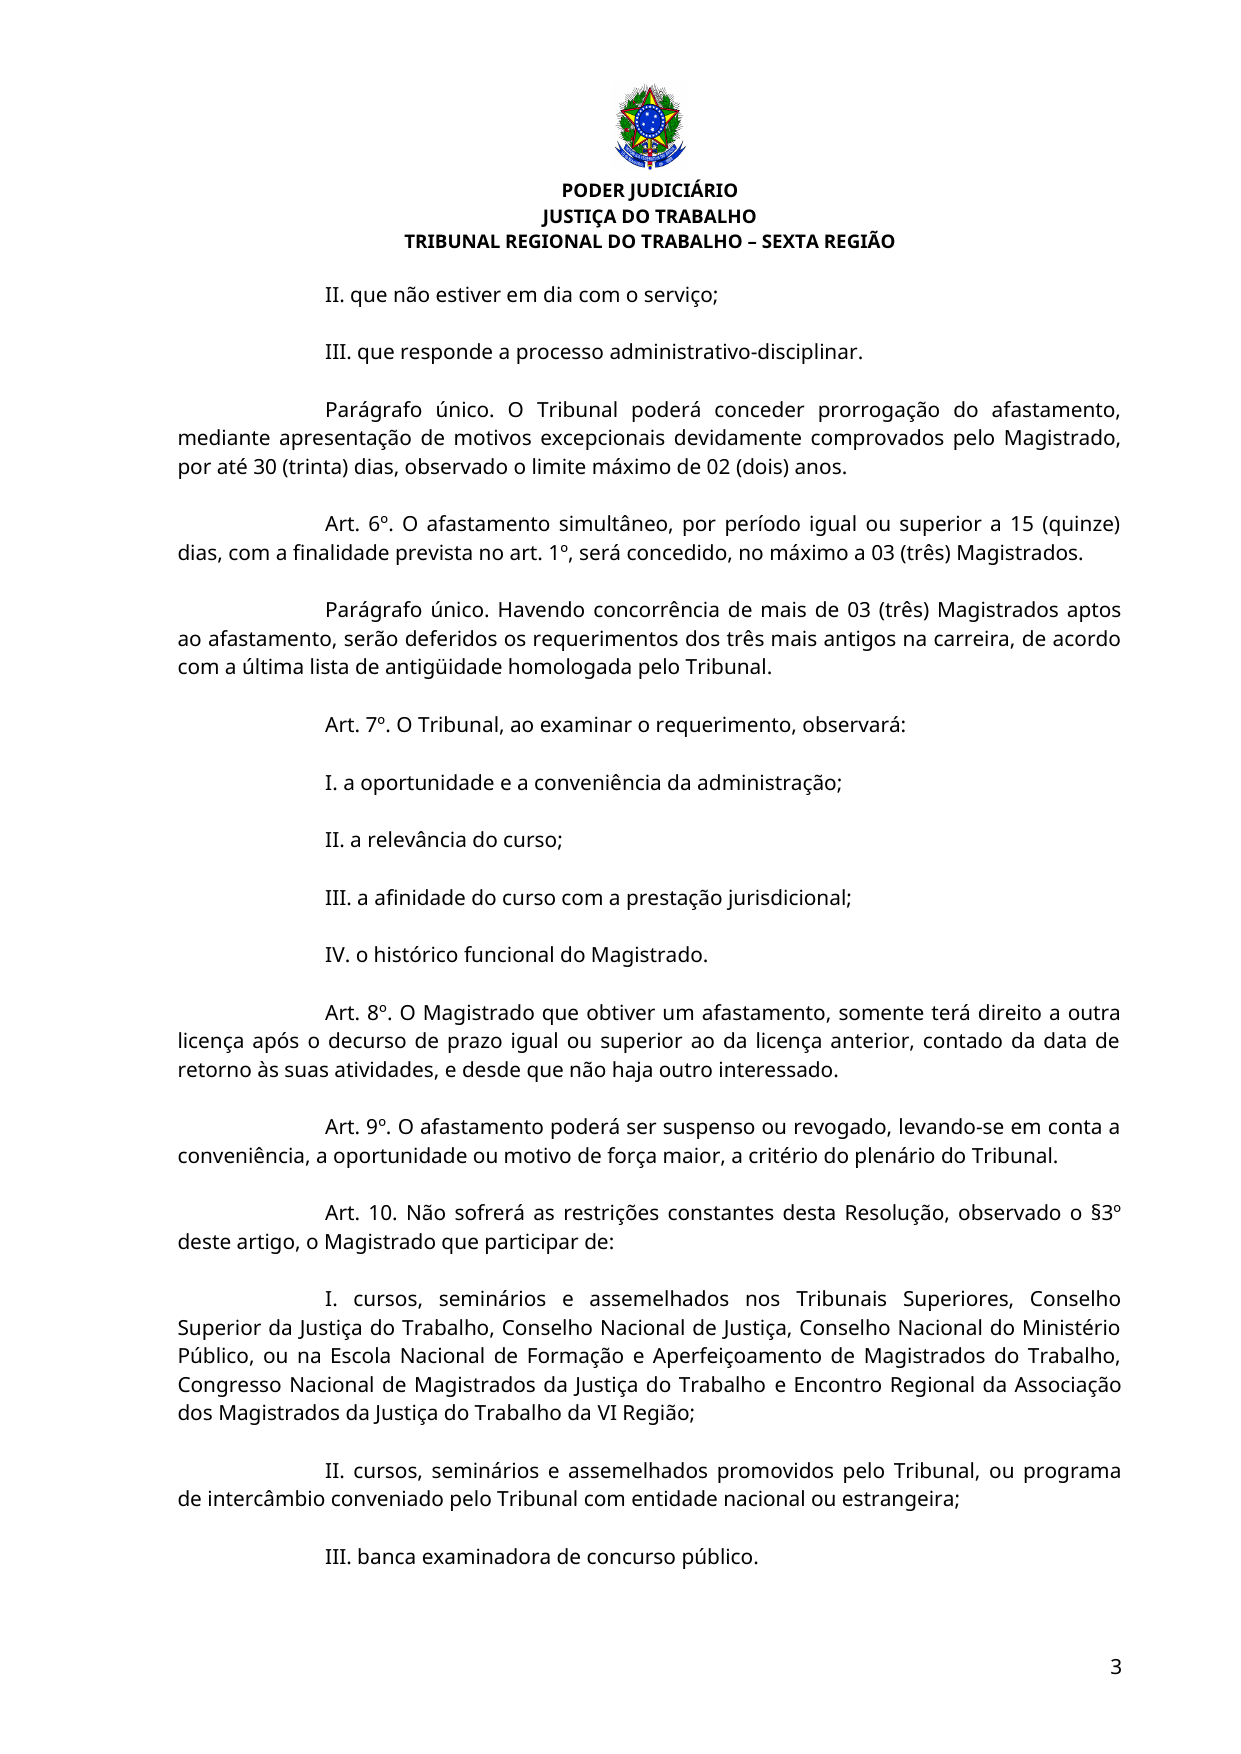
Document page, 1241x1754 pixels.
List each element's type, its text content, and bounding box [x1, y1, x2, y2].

text I. a oportunidade e a conveniência da administração; [177, 768, 1122, 796]
text II. que não estiver em dia com o serviço; [177, 280, 1122, 308]
text Art. 8º. O Magistrado que obtiver um afastamento, somente terá direito a outra licença após o decurso de prazo igual ou superior ao da licença anterior, contado da data de retorno às suas atividades, e desde que não haja outro interessado. [177, 998, 1122, 1083]
text IV. o histórico funcional do Magistrado. [177, 940, 1122, 969]
text III. que responde a processo administrativo-disciplinar. [177, 337, 1122, 366]
text I. cursos, seminários e assemelhados nos Tribunais Superiores, Conselho Superior da Justiça do Trabalho, Conselho Nacional de Justiça, Conselho Nacional do Ministério Público, ou na Escola Nacional de Formação e Aperfeiçoamento de Magistrados do Trabalho, Congresso Nacional de Magistrados da Justiça do Trabalho e Encontro Regional da Associação dos Magistrados da Justiça do Trabalho da VI Região; [177, 1284, 1122, 1427]
text II. a relevância do curso; [177, 825, 1122, 854]
text III. a afinidade do curso com a prestação jurisdicional; [177, 883, 1122, 911]
text Parágrafo único. Havendo concorrência de mais de 03 (três) Magistrados aptos ao afastamento, serão deferidos os requerimentos dos três mais antigos na carreira, de acordo com a última lista de antigüidade homologada pelo Tribunal. [177, 596, 1122, 681]
text Art. 10. Não sofrerá as restrições constantes desta Resolução, observado o §3º deste artigo, o Magistrado que participar de: [177, 1198, 1122, 1255]
text Art. 6º. O afastamento simultâneo, por período igual ou superior a 15 (quinze) dias, com a finalidade prevista no art. 1º, será concedido, no máximo a 03 (três) Magistrados. [177, 509, 1122, 566]
text III. banca examinadora de concurso público. [177, 1542, 1122, 1570]
picture [611, 81, 688, 171]
text Art. 7º. O Tribunal, ao examinar o requerimento, observará: [177, 710, 1122, 738]
text Art. 9º. O afastamento poderá ser suspenso ou revogado, levando-se em conta a conveniência, a oportunidade ou motivo de força maior, a critério do plenário do Tribunal. [177, 1112, 1122, 1169]
text II. cursos, seminários e assemelhados promovidos pelo Tribunal, ou programa de intercâmbio conveniado pelo Tribunal com entidade nacional ou estrangeira; [177, 1456, 1122, 1513]
text Parágrafo único. O Tribunal poderá conceder prorrogação do afastamento, mediante apresentação de motivos excepcionais devidamente comprovados pelo Magistrado, por até 30 (trinta) dias, observado o limite máximo de 02 (dois) anos. [177, 395, 1122, 480]
